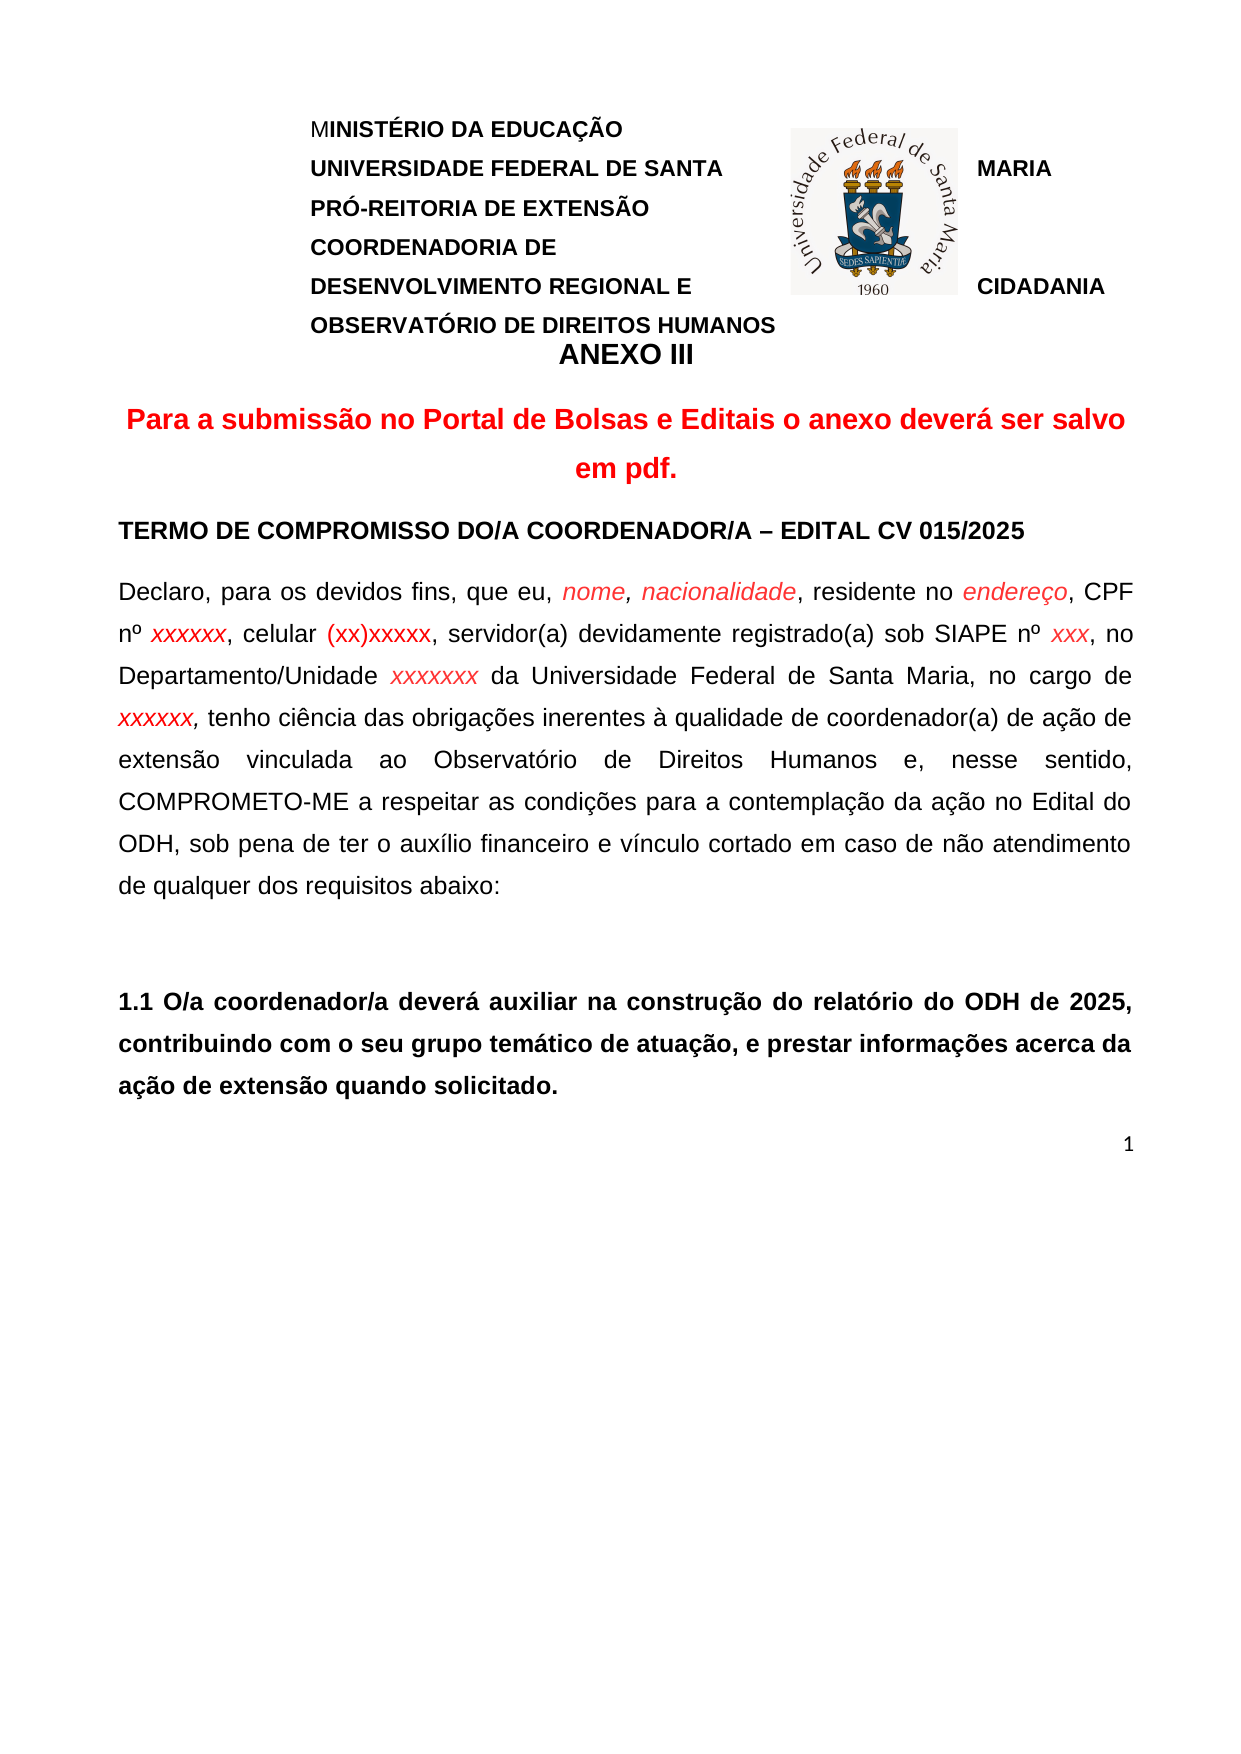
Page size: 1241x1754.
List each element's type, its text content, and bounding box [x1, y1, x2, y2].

text 1.1 O/a coordenador/a deverá auxiliar na construção do relatório do ODH de 2025, contribuindo com o seu grupo temático de atuação, e prestar informações acerca da ação de extensão quando solicitado. [118, 988, 1134, 1100]
text ANEXO III [118, 338, 1134, 371]
text Declaro, para os devidos fins, que eu, nome, nacionalidade, residente no endereço, CPF nº xxxxxx, celular (xx)xxxxx, servidor(a) devidamente registrado(a) sob SIAPE nº xxx, no Departamento/Unidade xxxxxxx da Universidade Federal de Santa Maria, no cargo de xxxxxx, tenho ciência das obrigações inerentes à qualidade de coordenador(a) de ação de extensão vinculada ao Observatório de Direitos Humanos e, nesse sentido, COMPROMETO-ME a respeitar as condições para a contemplação da ação no Edital do ODH, sob pena de ter o auxílio financeiro e vínculo cortado em caso de não atendimento de qualquer dos requisitos abaixo: [118, 578, 1134, 899]
picture [790, 128, 958, 295]
text TERMO DE COMPROMISSO DO/A COORDENADOR/A – EDITAL CV 015/2025 [118, 517, 1134, 545]
text Para a submissão no Portal de Bolsas e Editais o anexo deverá ser salvo em pdf. [118, 403, 1134, 484]
